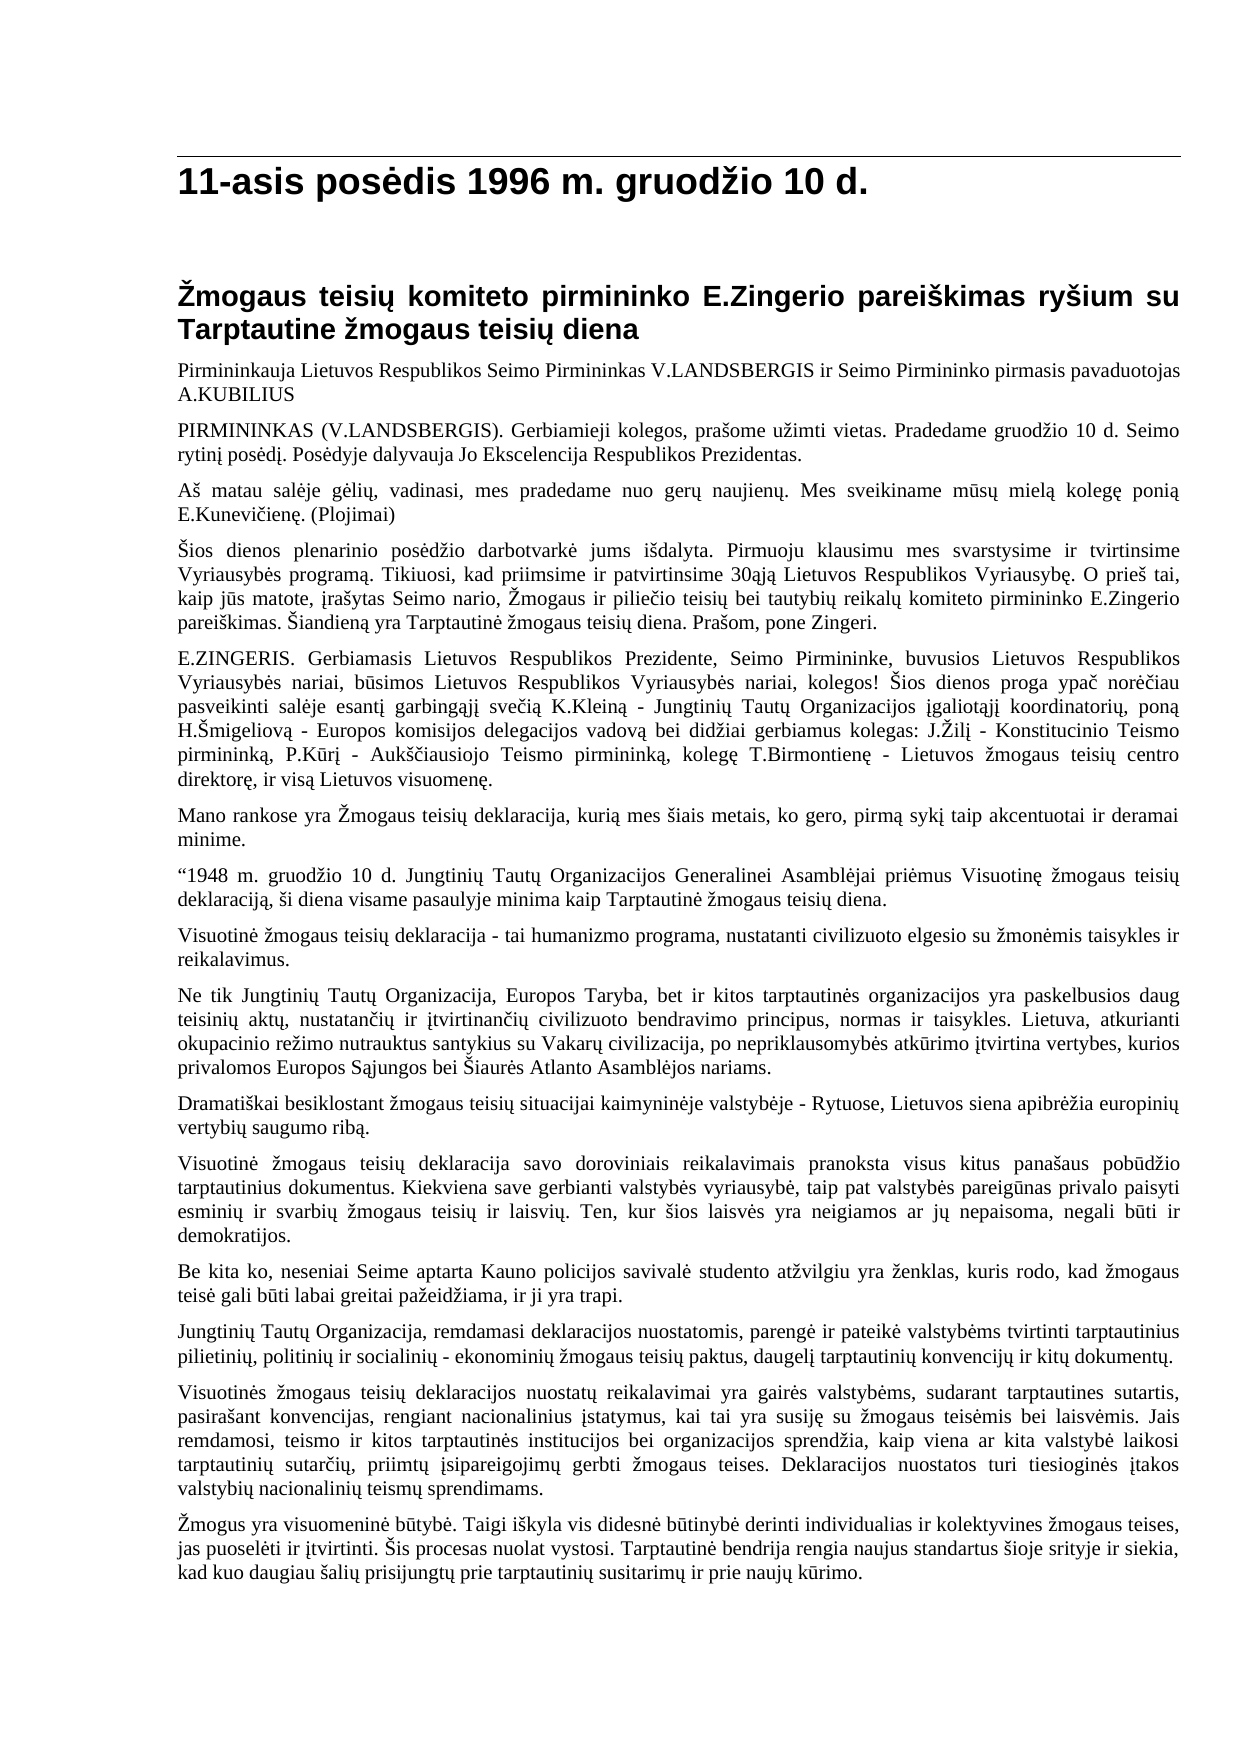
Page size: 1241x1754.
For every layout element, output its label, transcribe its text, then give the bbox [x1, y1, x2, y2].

text PIRMININKAS (V.LANDSBERGIS). Gerbiamieji kolegos, prašome užimti vietas. Pradedame gruodžio 10 d. Seimo rytinį posėdį. Posėdyje dalyvauja Jo Ekscelencija Respublikos Prezidentas. [177, 418, 1181, 466]
text Pirmininkauja Lietuvos Respublikos Seimo Pirmininkas V.LANDSBERGIS ir Seimo Pirmininko pirmasis pavaduotojas A.KUBILIUS [177, 358, 1181, 406]
text Jungtinių Tautų Organizacija, remdamasi deklaracijos nuostatomis, parengė ir pateikė valstybėms tvirtinti tarptautinius pilietinių, politinių ir socialinių - ekonominių žmogaus teisių paktus, daugelį tarptautinių konvencijų ir kitų dokumentų. [177, 1319, 1181, 1368]
text Ne tik Jungtinių Tautų Organizacija, Europos Taryba, bet ir kitos tarptautinės organizacijos yra paskelbusios daug teisinių aktų, nustatančių ir įtvirtinančių civilizuoto bendravimo principus, normas ir taisykles. Lietuva, atkurianti okupacinio režimo nutrauktus santykius su Vakarų civilizacija, po nepriklausomybės atkūrimo įtvirtina vertybes, kurios privalomos Europos Sąjungos bei Šiaurės Atlanto Asamblėjos nariams. [177, 983, 1181, 1079]
text Šios dienos plenarinio posėdžio darbotvarkė jums išdalyta. Pirmuoju klausimu mes svarstysime ir tvirtinsime Vyriausybės programą. Tikiuosi, kad priimsime ir patvirtinsime 30ąją Lietuvos Respublikos Vyriausybę. O prieš tai, kaip jūs matote, įrašytas Seimo nario, Žmogaus ir piliečio teisių bei tautybių reikalų komiteto pirmininko E.Zingerio pareiškimas. Šiandieną yra Tarptautinė žmogaus teisių diena. Prašom, pone Zingeri. [177, 538, 1181, 634]
text Visuotinė žmogaus teisių deklaracija - tai humanizmo programa, nustatanti civilizuoto elgesio su žmonėmis taisykles ir reikalavimus. [177, 923, 1181, 971]
text Be kita ko, neseniai Seime aptarta Kauno policijos savivalė studento atžvilgiu yra ženklas, kuris rodo, kad žmogaus teisė gali būti labai greitai pažeidžiama, ir ji yra trapi. [177, 1259, 1181, 1307]
text E.ZINGERIS. Gerbiamasis Lietuvos Respublikos Prezidente, Seimo Pirmininke, buvusios Lietuvos Respublikos Vyriausybės nariai, būsimos Lietuvos Respublikos Vyriausybės nariai, kolegos! Šios dienos proga ypač norėčiau pasveikinti salėje esantį garbingąjį svečią K.Kleiną - Jungtinių Tautų Organizacijos įgaliotąjį koordinatorių, poną H.Šmigeliovą - Europos komisijos delegacijos vadovą bei didžiai gerbiamus kolegas: J.Žilį - Konstitucinio Teismo pirmininką, P.Kūrį - Aukščiausiojo Teismo pirmininką, kolegę T.Birmontienę - Lietuvos žmogaus teisių centro direktorę, ir visą Lietuvos visuomenę. [177, 646, 1181, 791]
text Žmogus yra visuomeninė būtybė. Taigi iškyla vis didesnė būtinybė derinti individualias ir kolektyvines žmogaus teises, jas puoselėti ir įtvirtinti. Šis procesas nuolat vystosi. Tarptautinė bendrija rengia naujus standartus šioje srityje ir siekia, kad kuo daugiau šalių prisijungtų prie tarptautinių susitarimų ir prie naujų kūrimo. [177, 1512, 1181, 1584]
text Dramatiškai besiklostant žmogaus teisių situacijai kaimyninėje valstybėje - Rytuose, Lietuvos siena apibrėžia europinių vertybių saugumo ribą. [177, 1091, 1181, 1139]
subtitle 11-asis posėdis 1996 m. gruodžio 10 d. [177, 157, 1181, 203]
text Aš matau salėje gėlių, vadinasi, mes pradedame nuo gerų naujienų. Mes sveikiname mūsų mielą kolegę ponią E.Kunevičienę. (Plojimai) [177, 478, 1181, 526]
subtitle Žmogaus teisių komiteto pirmininko E.Zingerio pareiškimas ryšium su Tarptautine žmogaus teisių diena [177, 278, 1181, 346]
text “1948 m. gruodžio 10 d. Jungtinių Tautų Organizacijos Generalinei Asamblėjai priėmus Visuotinę žmogaus teisių deklaraciją, ši diena visame pasaulyje minima kaip Tarptautinė žmogaus teisių diena. [177, 863, 1181, 911]
text Visuotinės žmogaus teisių deklaracijos nuostatų reikalavimai yra gairės valstybėms, sudarant tarptautines sutartis, pasirašant konvencijas, rengiant nacionalinius įstatymus, kai tai yra susiję su žmogaus teisėmis bei laisvėmis. Jais remdamosi, teismo ir kitos tarptautinės institucijos bei organizacijos sprendžia, kaip viena ar kita valstybė laikosi tarptautinių sutarčių, priimtų įsipareigojimų gerbti žmogaus teises. Deklaracijos nuostatos turi tiesioginės įtakos valstybių nacionalinių teismų sprendimams. [177, 1379, 1181, 1500]
text Visuotinė žmogaus teisių deklaracija savo doroviniais reikalavimais pranoksta visus kitus panašaus pobūdžio tarptautinius dokumentus. Kiekviena save gerbianti valstybės vyriausybė, taip pat valstybės pareigūnas privalo paisyti esminių ir svarbių žmogaus teisių ir laisvių. Ten, kur šios laisvės yra neigiamos ar jų nepaisoma, negali būti ir demokratijos. [177, 1151, 1181, 1247]
text Mano rankose yra Žmogaus teisių deklaracija, kurią mes šiais metais, ko gero, pirmą sykį taip akcentuotai ir deramai minime. [177, 802, 1181, 851]
